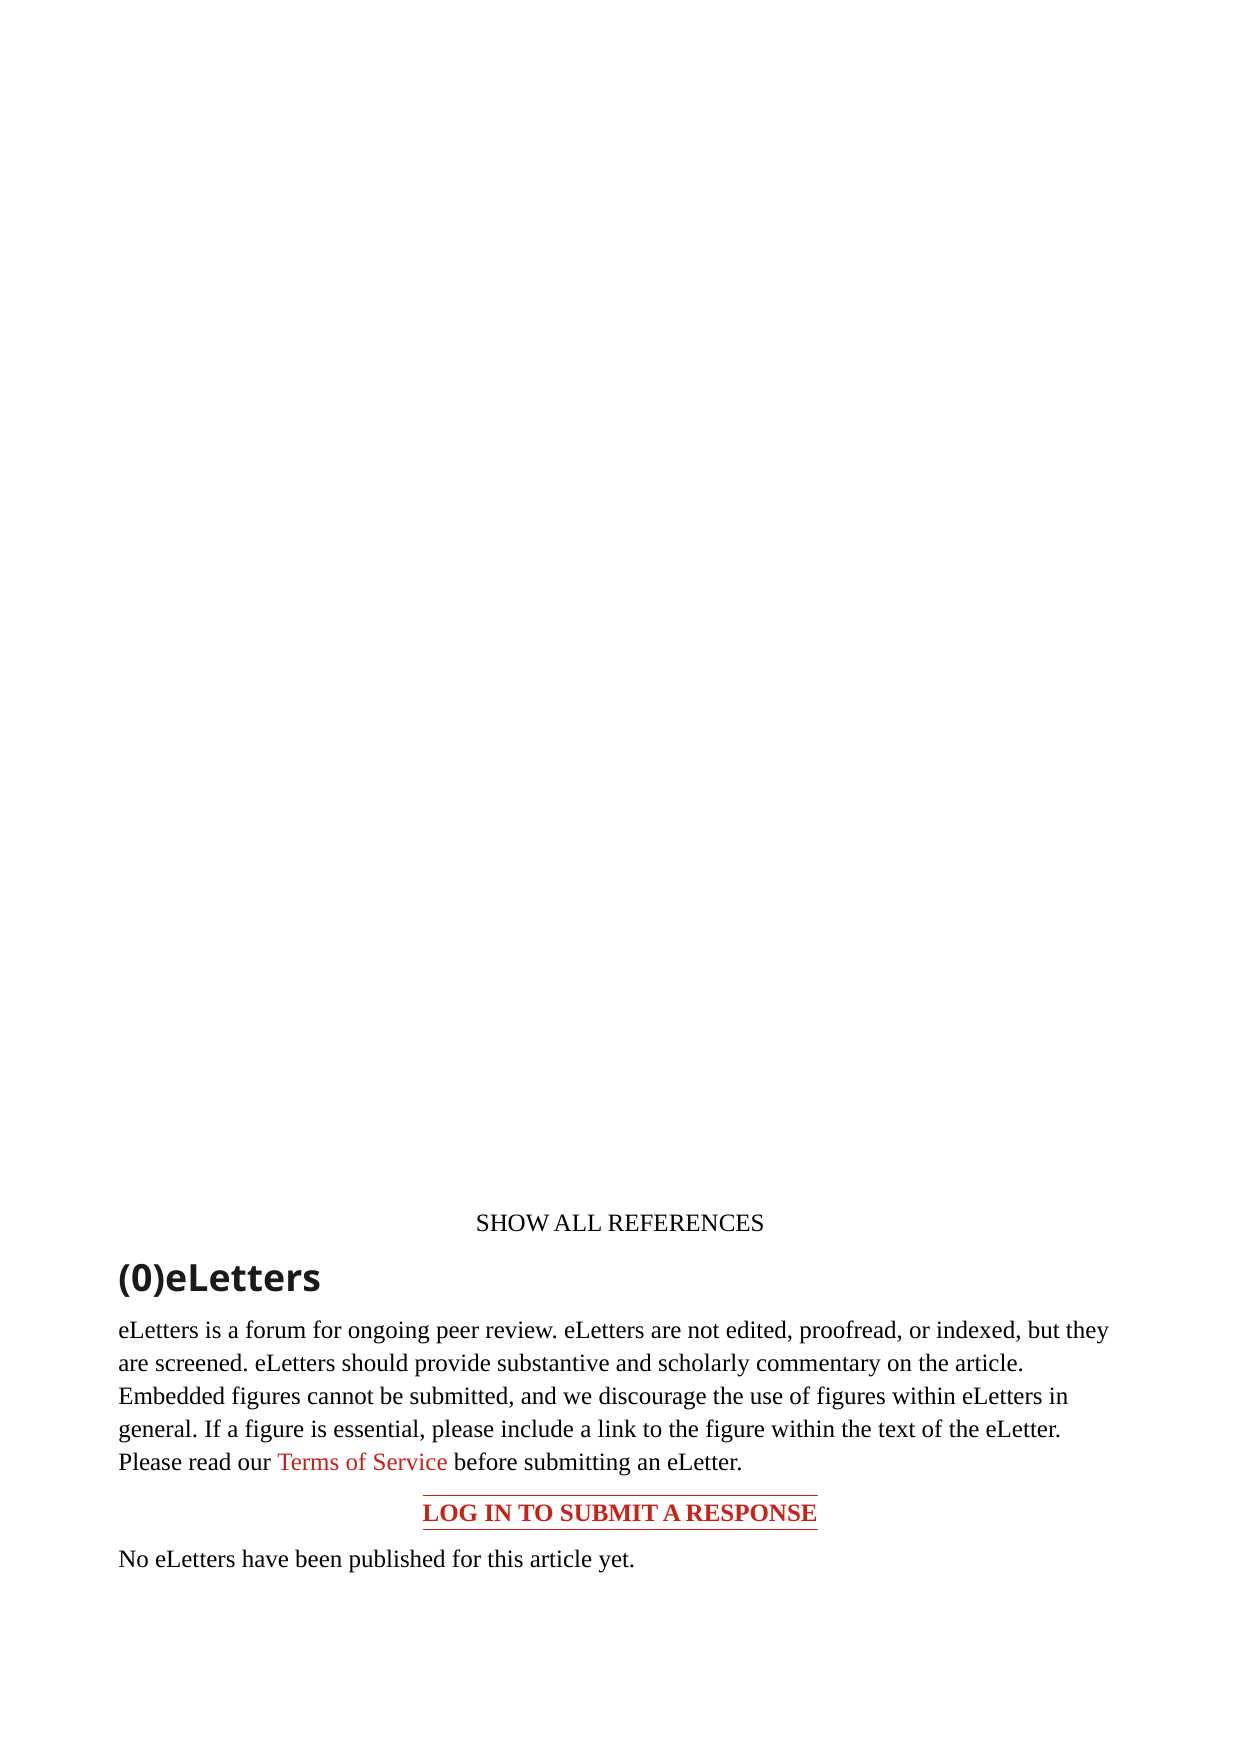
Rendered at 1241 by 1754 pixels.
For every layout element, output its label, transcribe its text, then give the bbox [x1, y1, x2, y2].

text No eLetters have been published for this article yet. [118, 1544, 1122, 1573]
text LOG IN TO SUBMIT A RESPONSE [118, 1494, 1122, 1529]
subtitle (0)eLetters [118, 1251, 1122, 1302]
text eLetters is a forum for ongoing peer review. eLetters are not edited, proofread, or indexed, but they are screened. eLetters should provide substantive and scholarly commentary on the article. Embedded figures cannot be submitted, and we discourage the use of figures within eLetters in general. If a figure is essential, please include a link to the figure within the text of the eLetter. Please read our Terms of Service before submitting an eLetter. [118, 1315, 1122, 1476]
text SHOW ALL REFERENCES [118, 1208, 1122, 1237]
